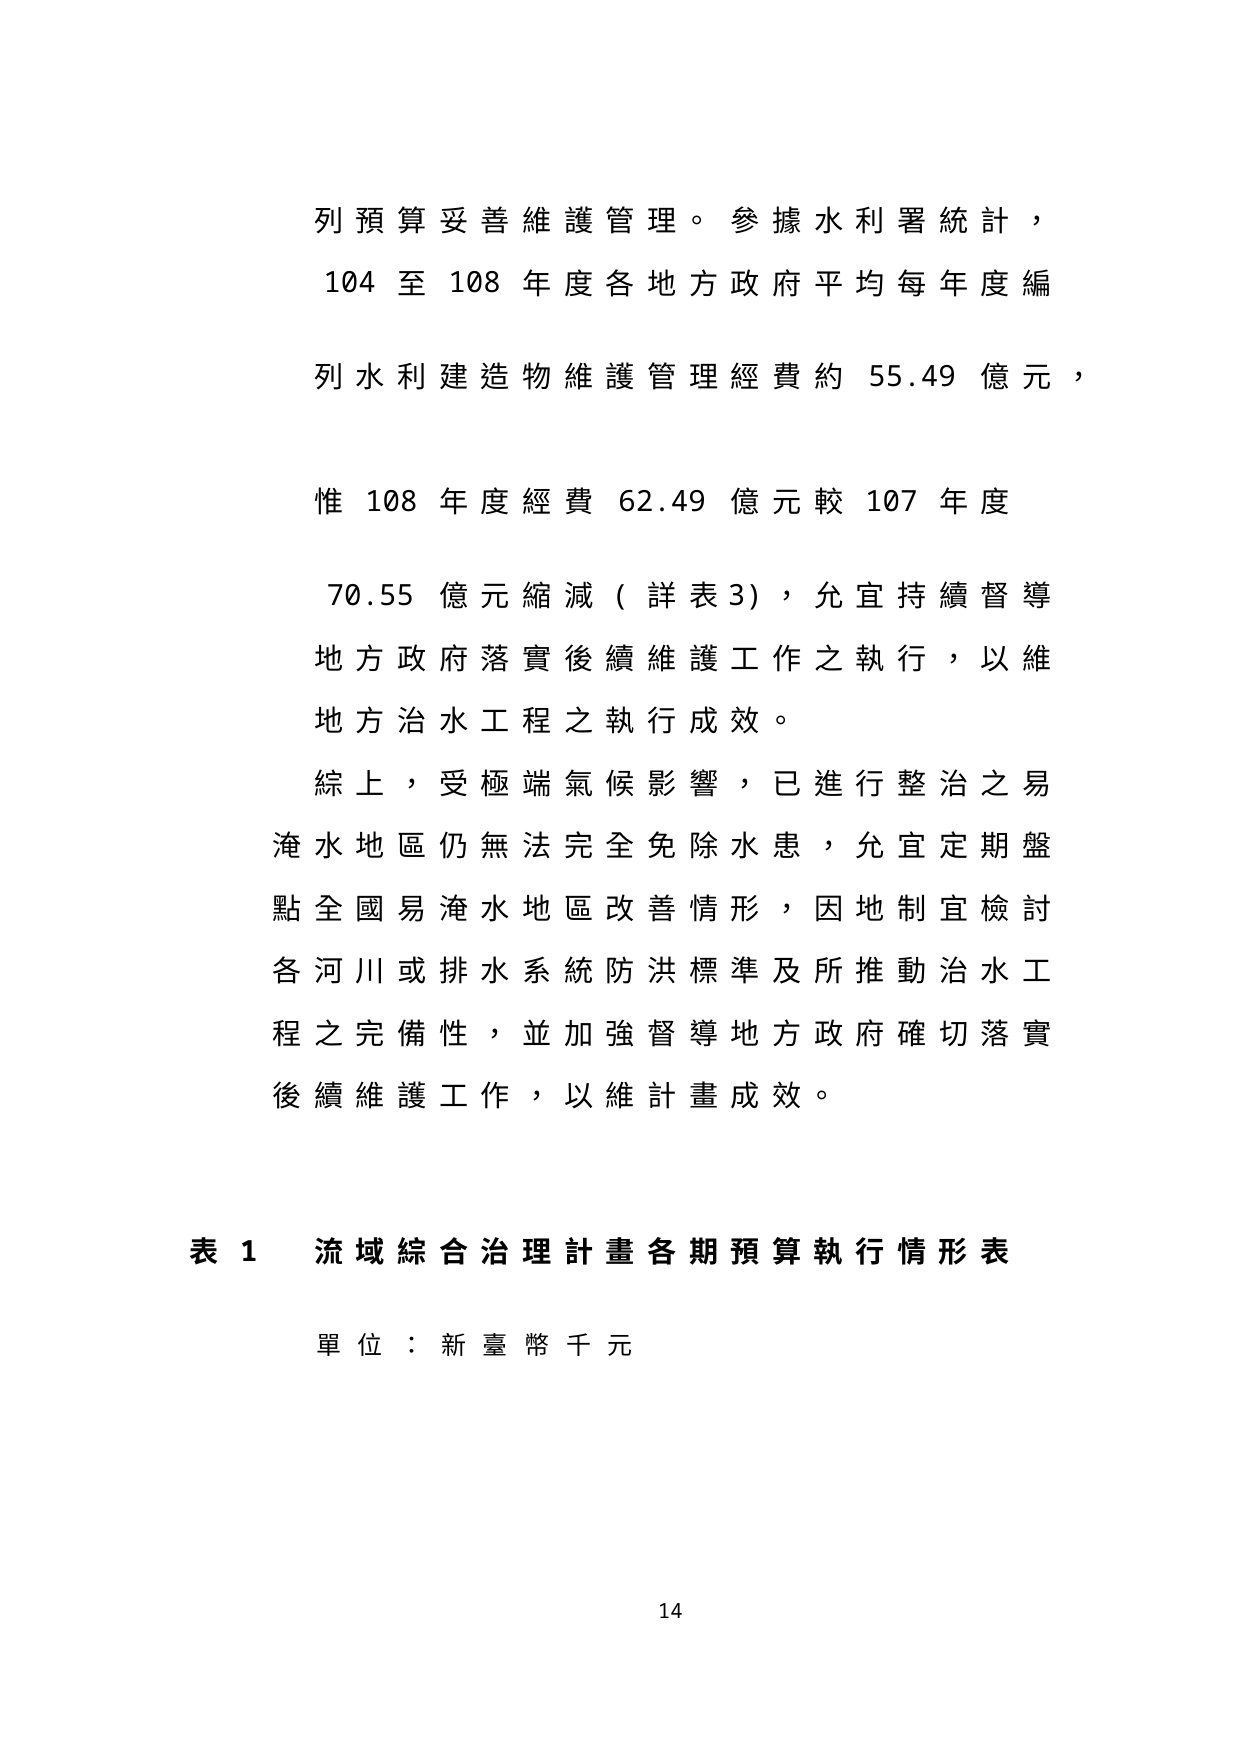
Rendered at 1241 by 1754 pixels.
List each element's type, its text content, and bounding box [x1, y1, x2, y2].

text 表1 流域綜合治理計畫各期預算執行情形表 單位：新臺幣千元 [183, 1177, 1087, 1365]
text 綜上，受極端氣候影響，已進行整治之易淹水地區仍無法完全免除水患，允宜定期盤點全國易淹水地區改善情形，因地制宜檢討各河川或排水系統防洪標準及所推動治水工程之完備性，並加強督導地方政府確切落實後續維護工作，以維計畫成效。 [242, 740, 1058, 1115]
text 流域綜合治理特別條例第11條規定，本條例適用範圍內各地方河川區域排水及相關防洪工程措施完成後，各該地方目的事業主管機關應訂定維護管理計畫並逐年編列預算妥善維護管理。參據水利署統計，104至108年度各地方政府平均每年度編列水利建造物維護管理經費約55.49億元，惟108年度經費62.49億元較107年度70.55億元縮減(詳表3)，允宜持續督導地方政府落實後續維護工作之執行，以維地方治水工程之執行成效。 [271, 177, 1058, 740]
